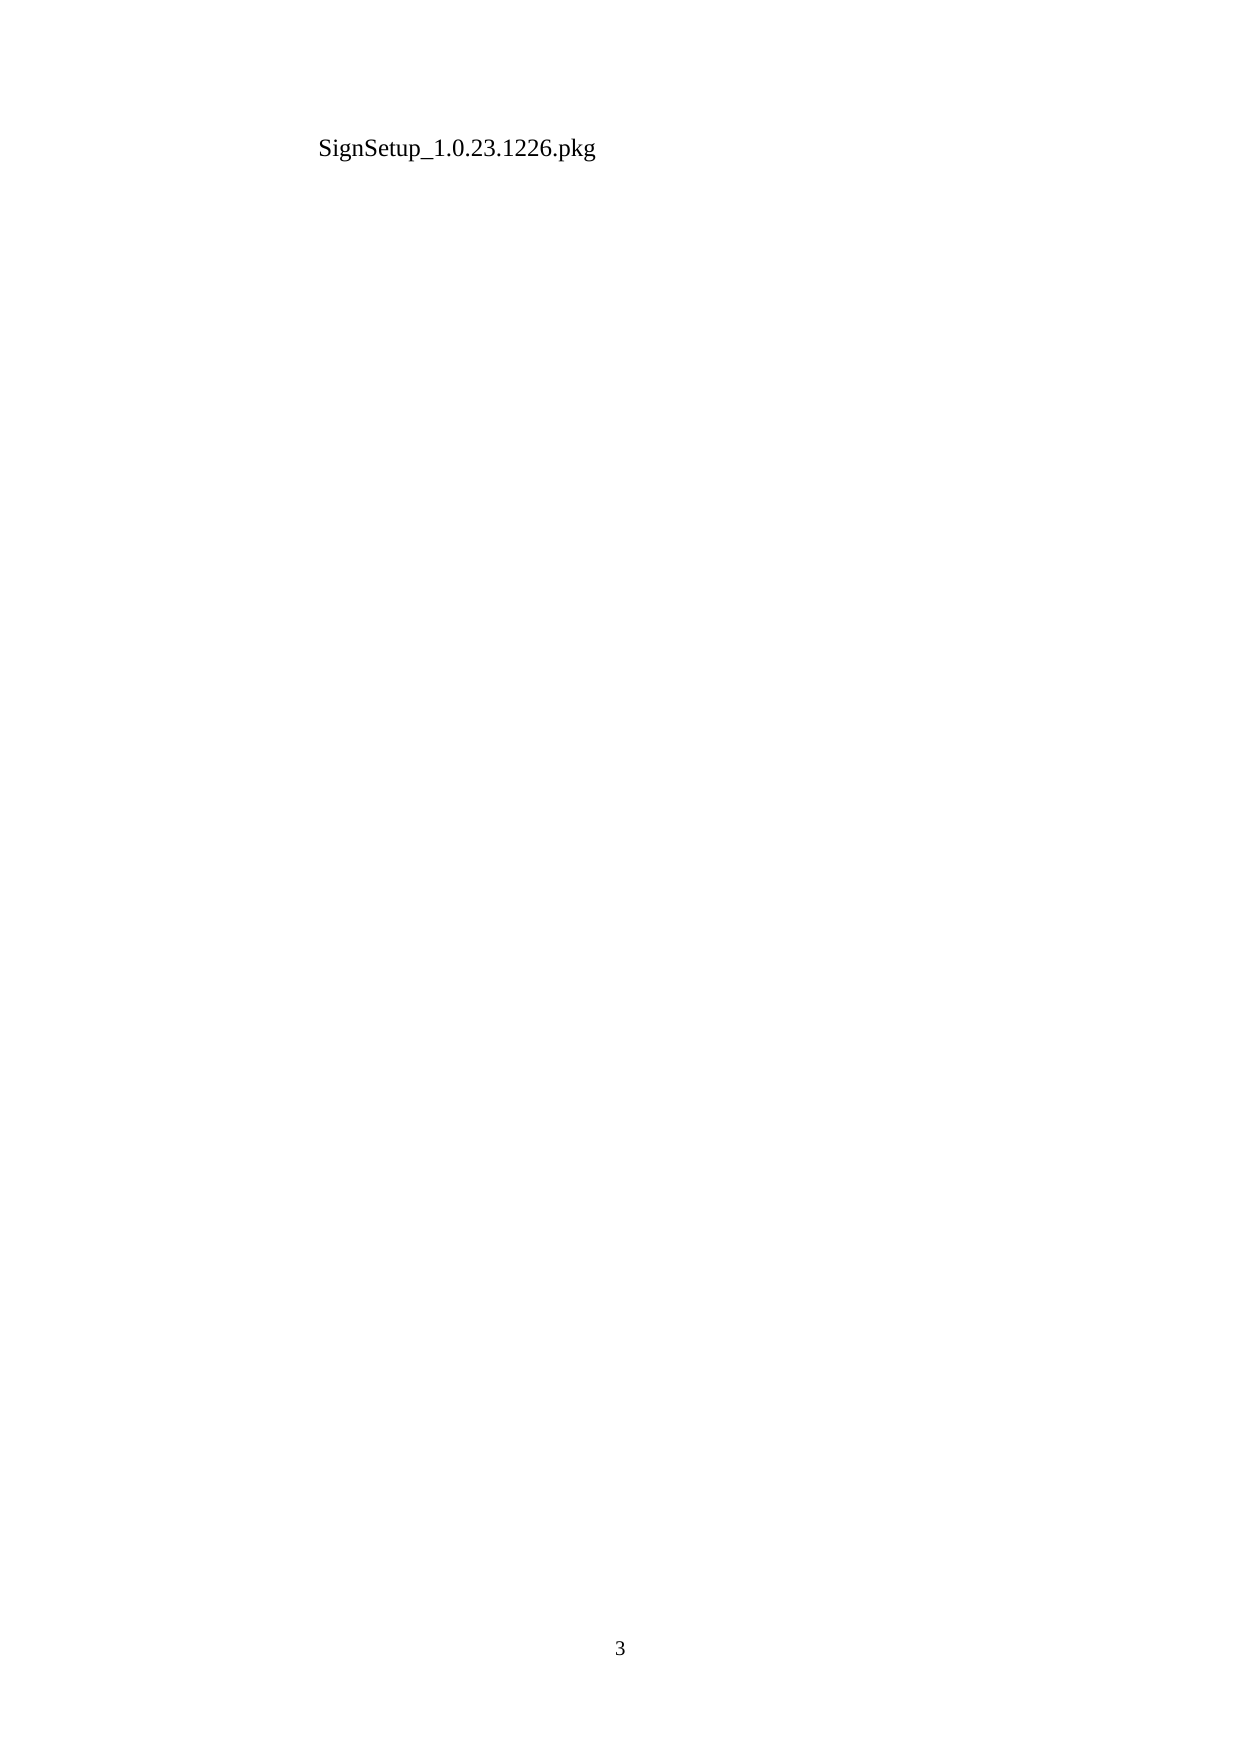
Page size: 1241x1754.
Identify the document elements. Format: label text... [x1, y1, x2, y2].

text SignSetup_1.0.23.1226.pkg [318, 105, 1122, 168]
